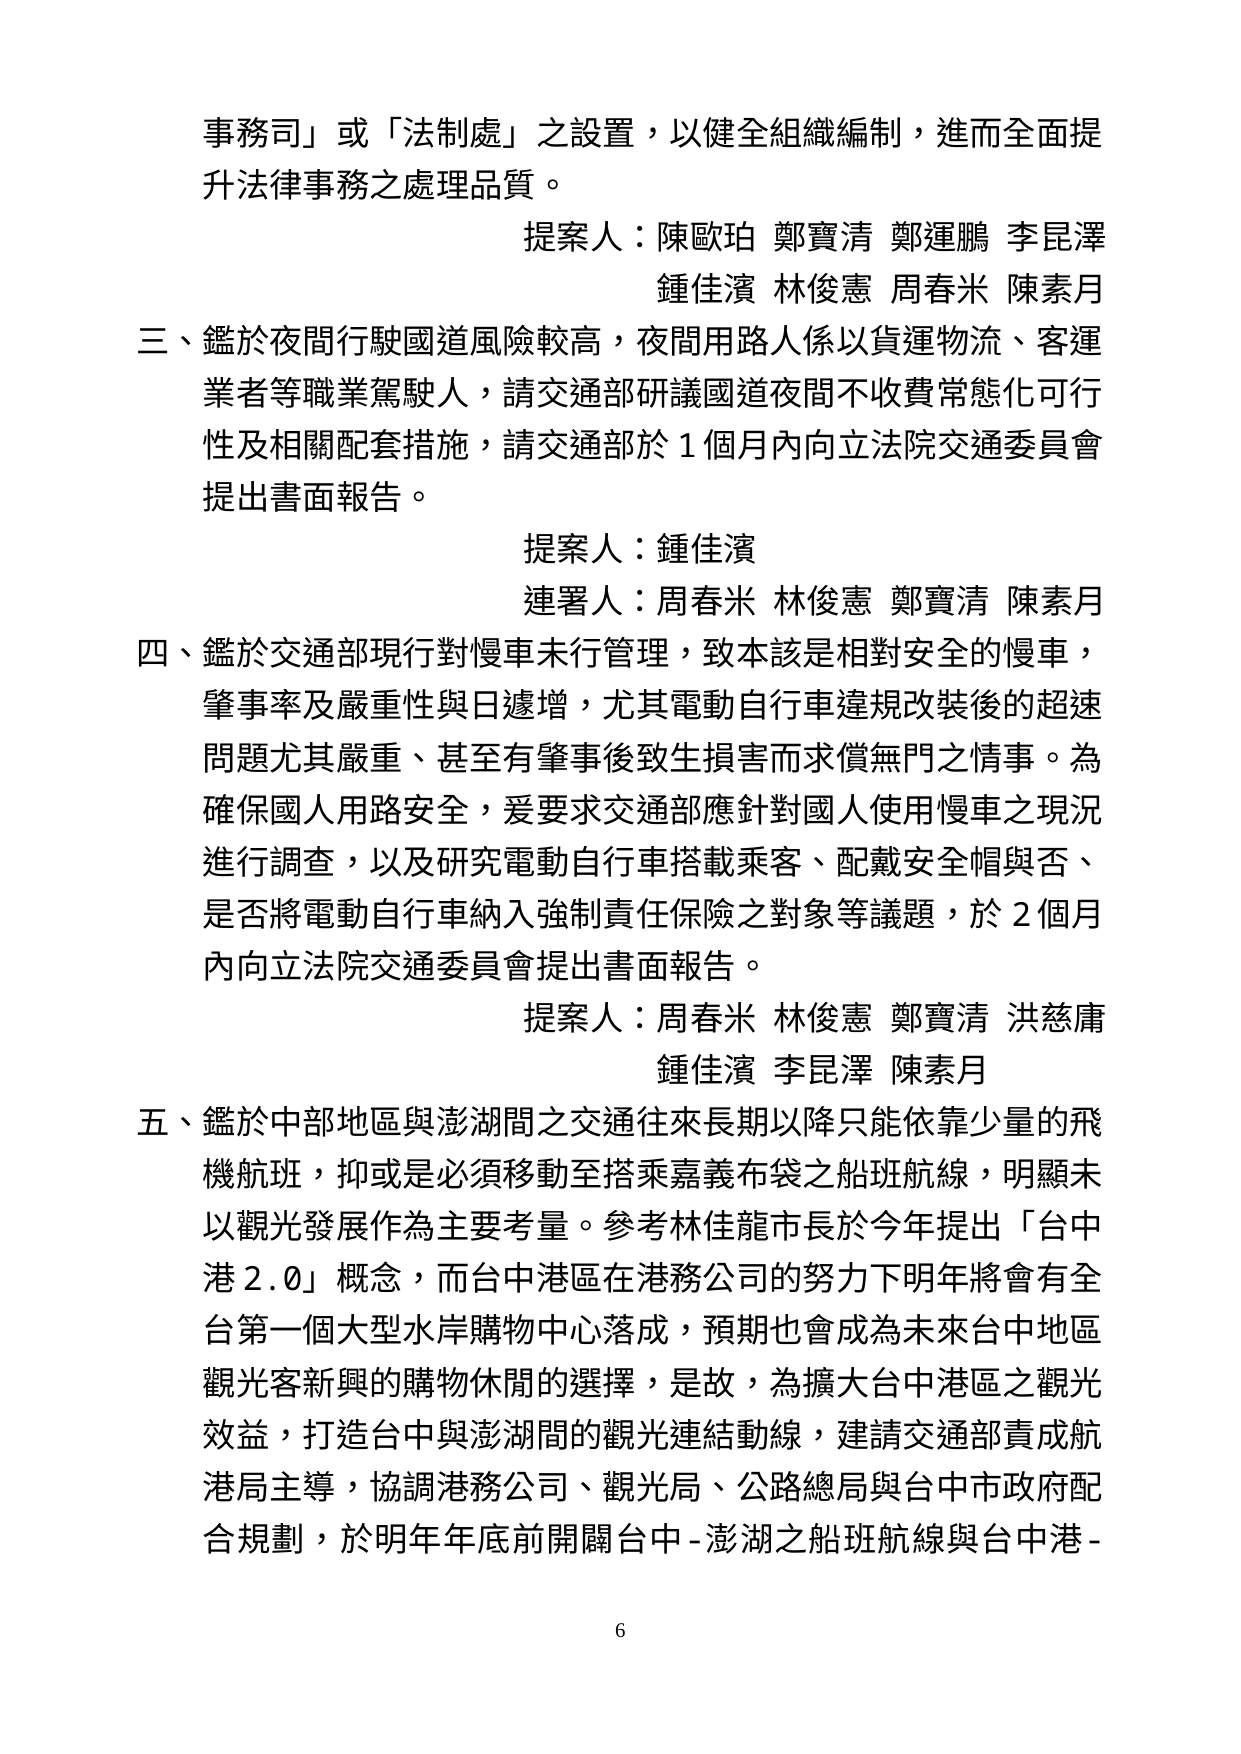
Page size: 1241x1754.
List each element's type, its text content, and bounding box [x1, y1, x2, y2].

text 提案人：周春米 林俊憲 鄭寶清 洪慈庸鍾佳濱 李昆澤 陳素月 [523, 989, 1117, 1093]
text 提案人：鍾佳濱 [523, 520, 1117, 572]
text 提案人：陳歐珀 鄭寶清 鄭運鵬 李昆澤 鍾佳濱 林俊憲 周春米 陳素月 [523, 207, 1117, 312]
text 五、鑑於中部地區與澎湖間之交通往來長期以降只能依靠少量的飛機航班，抑或是必須移動至搭乘嘉義布袋之船班航線，明顯未以觀光發展作為主要考量。參考林佳龍市長於今年提出「台中港2.0」概念，而台中港區在港務公司的努力下明年將會有全台第一個大型水岸購物中心落成，預期也會成為未來台中地區觀光客新興的購物休閒的選擇，是故，為擴大台中港區之觀光效益，打造台中與澎湖間的觀光連結動線，建請交通部責成航港局主導，協調港務公司、觀光局、公路總局與台中市政府配合規劃，於明年年底前開闢台中-澎湖之船班航線與台中港-清泉崗機場-台中市區之雙港輕軌先導路線，完善中部地區觀光路網，並做為未來中部地區海陸結合之旅遊套裝行程之基礎。 [136, 1093, 1104, 1562]
text 二、有鑑於交通部係全國交通業務之中央主管機關，職掌路運、海運、空運、觀光、郵政及氣象等業務，且主管法規數1067 (法律及法規命令數：523、行政規則數：544)，於各部會中名列前茅；舉凡道路交通管理處罰條例、道路交通安全規則、公路法、大眾捷運法等，均與民眾生活息息相關，適切而即時的法令解釋、檢討及修正等法制工作，可謂極為重要。然目前各大部會中，僅交通部未設正式法制單位，而以「任務編組」方式辦理法律事務；交通部主管法規數量如前所述之多，關係民眾權益至深且鉅，此等編制實屬輕重失衡。據瞭解，行政院組改後，交通部將設5個輔助單位(秘書處、人事處、政風處、會計處、統計處)，相關規劃尚未達中央行政機關組織基準法規定之輔助單位上限，實可慎重考慮增設正式法制之輔助單位。爰決議要求交通部於組織改造完成前，應儘速研議成立「法律事務司」或「法制處」之設置，以健全組織編制，進而全面提升法律事務之處理品質。 [136, 103, 1104, 207]
text 三、鑑於夜間行駛國道風險較高，夜間用路人係以貨運物流、客運業者等職業駕駛人，請交通部研議國道夜間不收費常態化可行性及相關配套措施，請交通部於1個月內向立法院交通委員會提出書面報告。 [136, 312, 1104, 520]
text 四、鑑於交通部現行對慢車未行管理，致本該是相對安全的慢車，肇事率及嚴重性與日遽增，尤其電動自行車違規改裝後的超速問題尤其嚴重、甚至有肇事後致生損害而求償無門之情事。為確保國人用路安全，爰要求交通部應針對國人使用慢車之現況進行調查，以及研究電動自行車搭載乘客、配戴安全帽與否、是否將電動自行車納入強制責任保險之對象等議題，於2個月內向立法院交通委員會提出書面報告。 [136, 624, 1104, 989]
text 連署人：周春米 林俊憲 鄭寶清 陳素月 [523, 572, 1117, 624]
